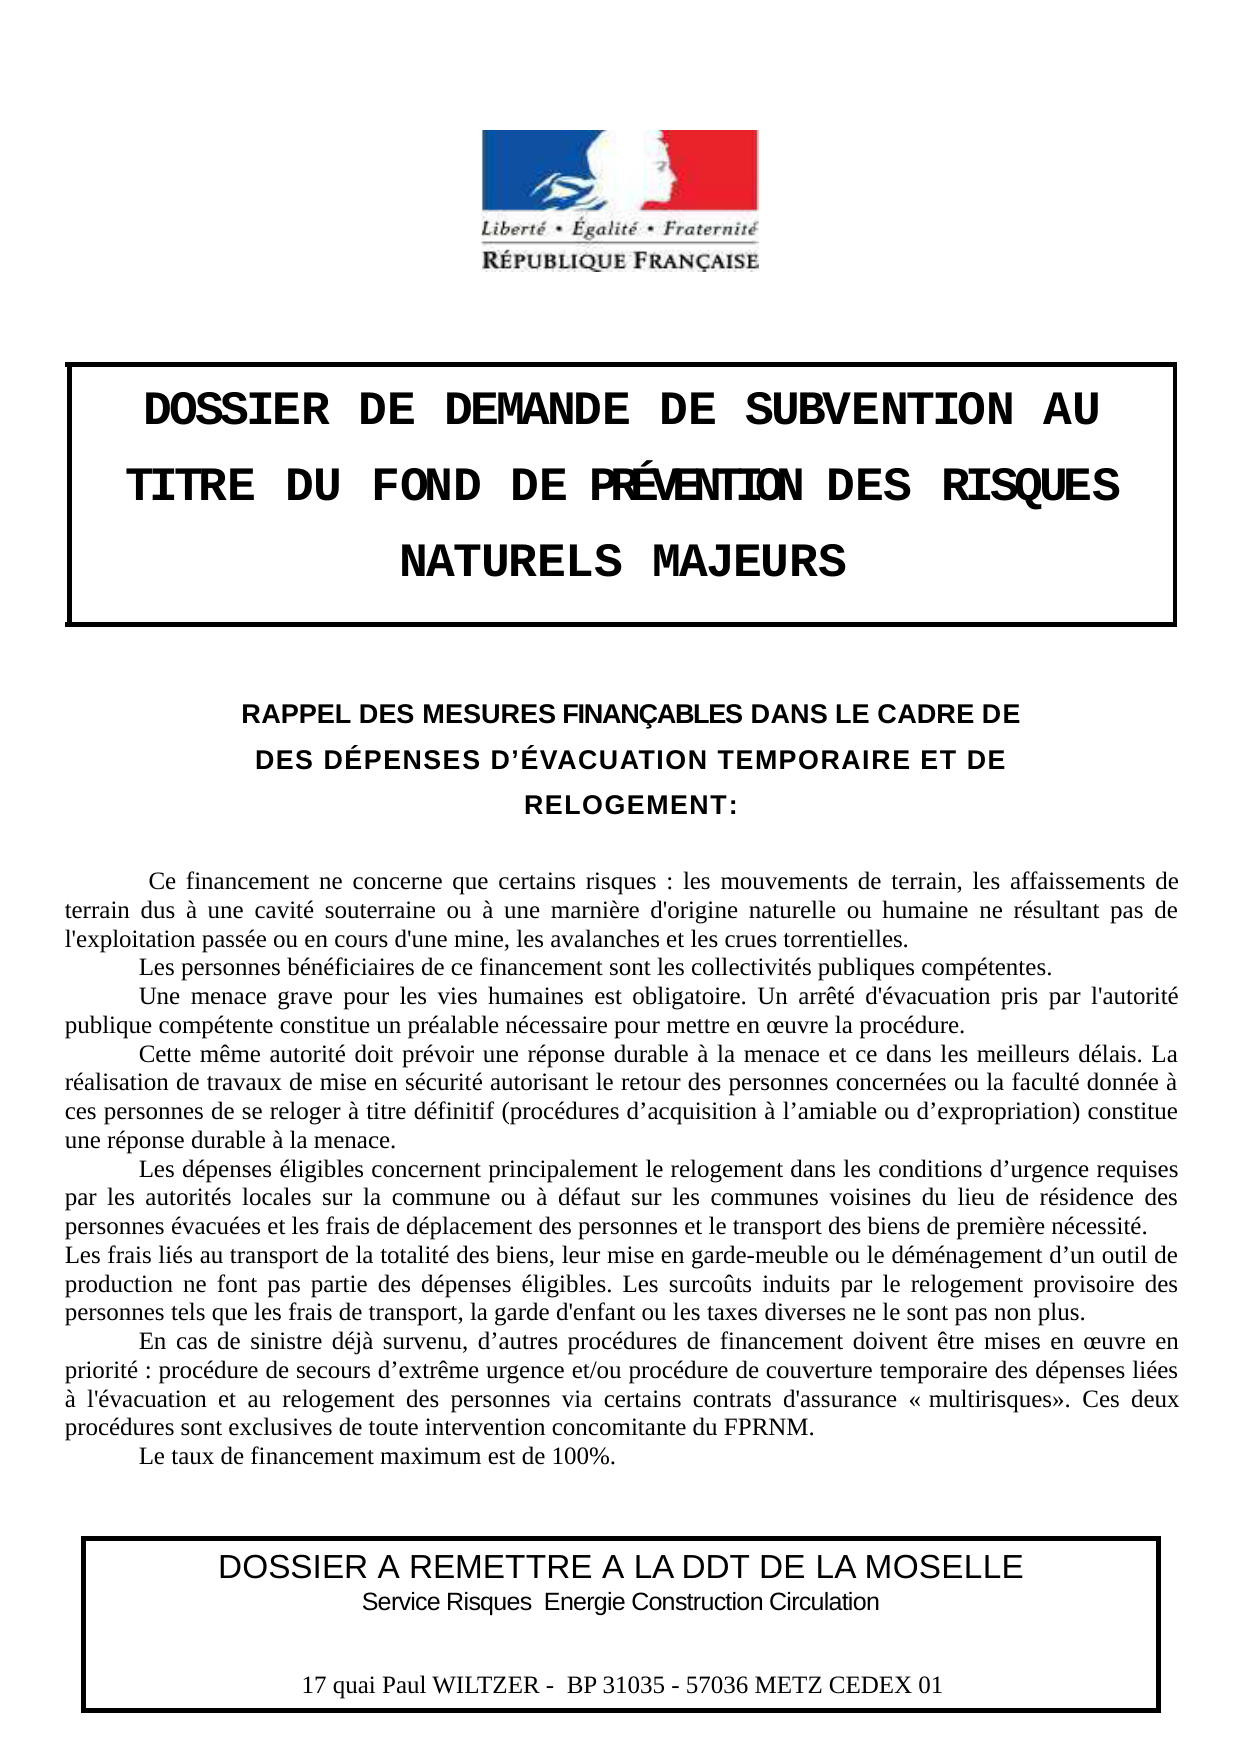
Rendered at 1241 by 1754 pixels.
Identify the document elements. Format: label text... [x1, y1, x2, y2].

text Le taux de financement maximum est de 100%. [64, 1441, 1180, 1470]
text Une menace grave pour les vies humaines est obligatoire. Un arrêté d'évacuation pris par l'autorité publique compétente constitue un préalable nécessaire pour mettre en œuvre la procédure. [64, 981, 1180, 1039]
text Les personnes bénéficiaires de ce financement sont les collectivités publiques compétentes. [64, 952, 1180, 981]
text Les frais liés au transport de la totalité des biens, leur mise en garde-meuble ou le déménagement d’un outil de production ne font pas partie des dépenses éligibles. Les surcoûts induits par le relogement provisoire des personnes tels que les frais de transport, la garde d'enfant ou les taxes diverses ne le sont pas non plus. [64, 1240, 1180, 1326]
text DOSSIER A REMETTRE A LA DDT DE LA MOSELLE [89, 1545, 1153, 1587]
text Ce financement ne concerne que certains risques : les mouvements de terrain, les affaissements de terrain dus à une cavité souterraine ou à une marnière d'origine naturelle ou humaine ne résultant pas de l'exploitation passée ou en cours d'une mine, les avalanches et les crues torrentielles. [64, 866, 1180, 952]
text Service Risques Energie Construction Circulation [89, 1587, 1153, 1616]
text DOSSIER DE DEMANDE DE SUBVENTION AU TITRE DU FOND DE PRÉVENTION DES RISQUES NATURELS MAJEURS [94, 384, 1150, 591]
text RAPPEL DES MESURES FINANÇABLES DANS LE CADRE DE DES DÉPENSES D’ÉVACUATION TEMPORAIRE ET DE RELOGEMENT: [213, 698, 1048, 820]
text En cas de sinistre déjà survenu, d’autres procédures de financement doivent être mises en œuvre en priorité : procédure de secours d’extrême urgence et/ou procédure de couverture temporaire des dépenses liées à l'évacuation et au relogement des personnes via certains contrats d'assurance « multirisques». Ces deux procédures sont exclusives de toute intervention concomitante du FPRNM. [64, 1326, 1180, 1441]
text Cette même autorité doit prévoir une réponse durable à la menace et ce dans les meilleurs délais. La réalisation de travaux de mise en sécurité autorisant le retour des personnes concernées ou la faculté donnée à ces personnes de se reloger à titre définitif (procédures d’acquisition à l’amiable ou d’expropriation) constitue une réponse durable à la menace. [64, 1039, 1180, 1154]
text Les dépenses éligibles concernent principalement le relogement dans les conditions d’urgence requises par les autorités locales sur la commune ou à défaut sur les communes voisines du lieu de résidence des personnes évacuées et les frais de déplacement des personnes et le transport des biens de première nécessité. [64, 1154, 1180, 1240]
